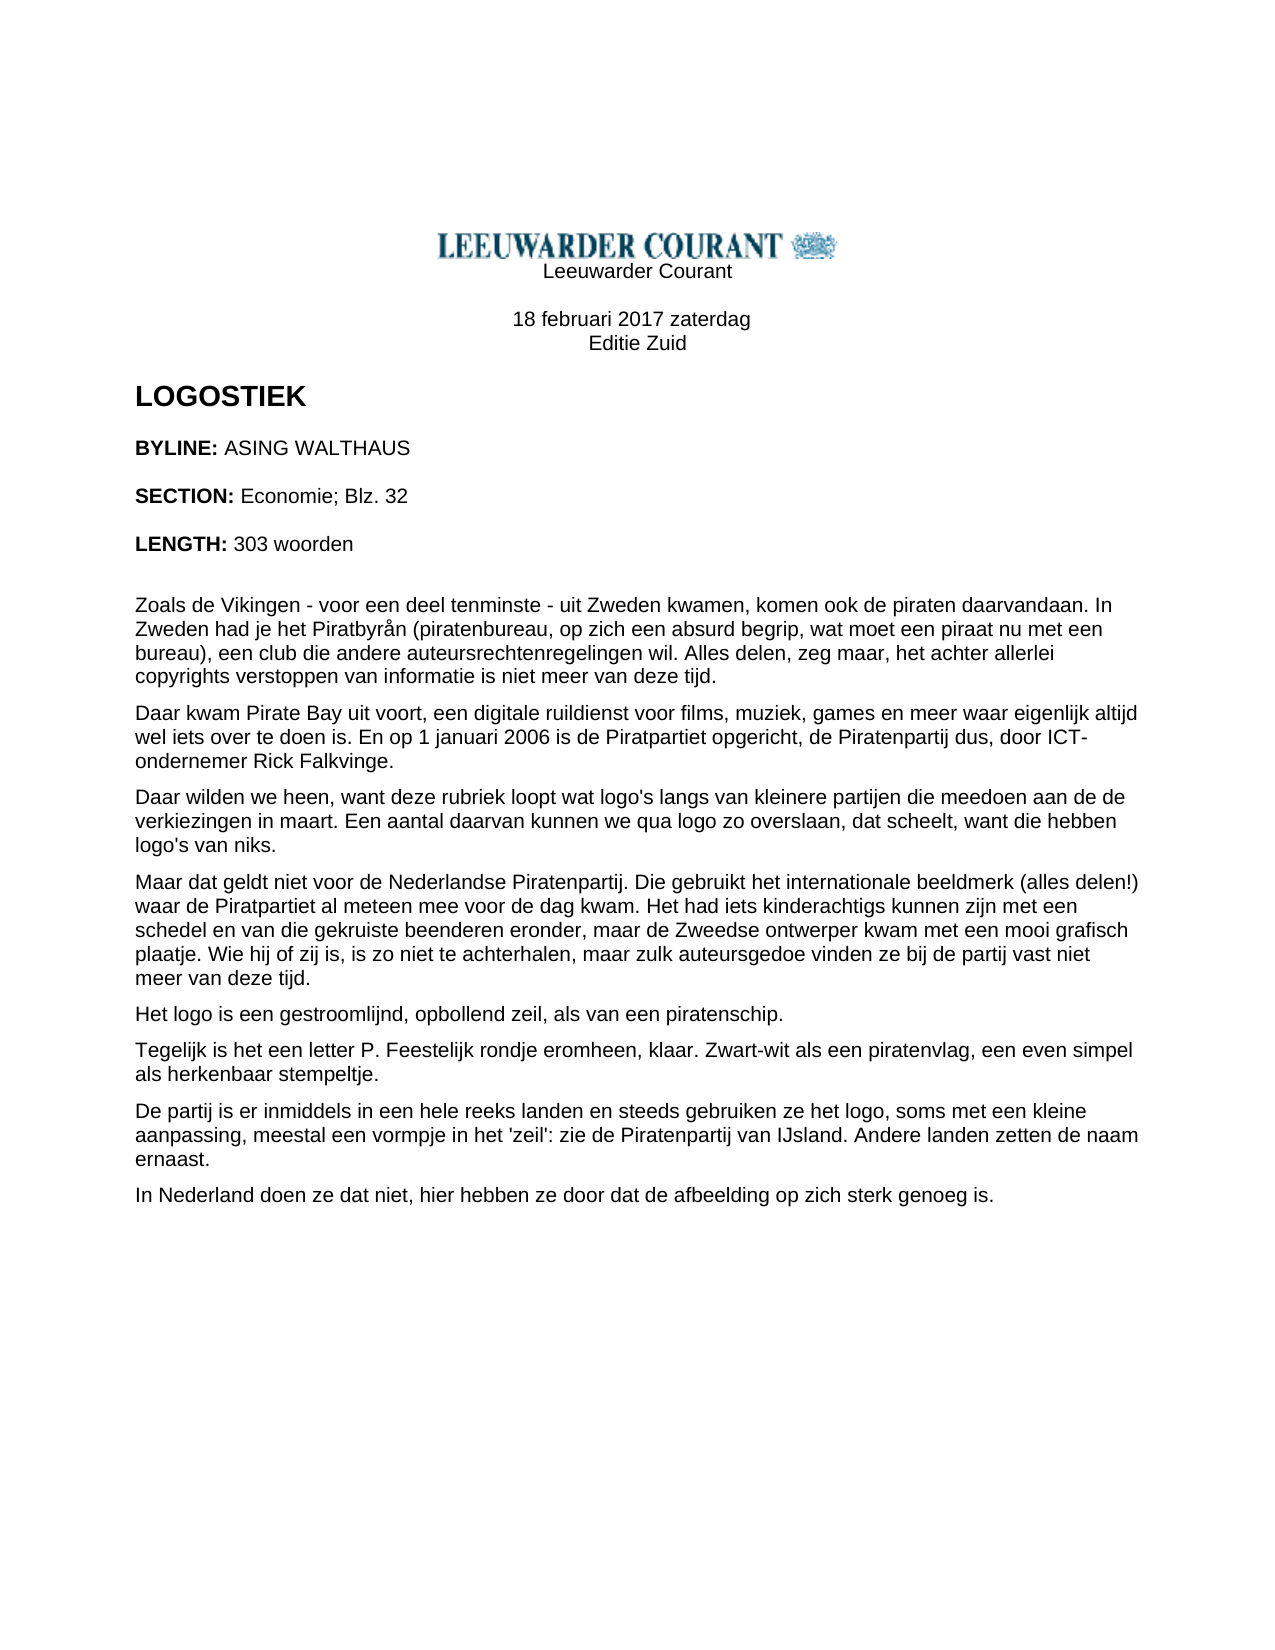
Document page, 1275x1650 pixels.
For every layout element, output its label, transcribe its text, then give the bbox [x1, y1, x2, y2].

text SECTION: Economie; Blz. 32 [135, 484, 1140, 508]
text LENGTH: 303 woorden [135, 532, 1140, 556]
text Daar kwam Pirate Bay uit voort, een digitale ruildienst voor films, muziek, games en meer waar eigenlijk altijd wel iets over te doen is. En op 1 januari 2006 is de Piratpartiet opgericht, de Piratenpartij dus, door ICT-ondernemer Rick Falkvinge. [135, 701, 1140, 773]
text De partij is er inmiddels in een hele reeks landen en steeds gebruiken ze het logo, soms met een kleine aanpassing, meestal een vormpje in het 'zeil': zie de Piratenpartij van IJsland. Andere landen zetten de naam ernaast. [135, 1099, 1140, 1171]
text Het logo is een gestroomlijnd, opbollend zeil, als van een piratenschip. [135, 1002, 1140, 1026]
text BYLINE: ASING WALTHAUS [135, 436, 1140, 460]
text LOGOSTIEK [135, 379, 1140, 412]
picture [437, 232, 838, 259]
text Maar dat geldt niet voor de Nederlandse Piratenpartij. Die gebruikt het internationale beeldmerk (alles delen!) waar de Piratpartiet al meteen mee voor de dag kwam. Het had iets kinderachtigs kunnen zijn met een schedel en van die gekruiste beenderen eronder, maar de Zweedse ontwerper kwam met een mooi grafisch plaatje. Wie hij of zij is, is zo niet te achterhalen, maar zulk auteursgedoe vinden ze bij de partij vast niet meer van deze tijd. [135, 869, 1140, 989]
text Tegelijk is het een letter P. Feestelijk rondje eromheen, klaar. Zwart-wit als een piratenvlag, een even simpel als herkenbaar stempeltje. [135, 1038, 1140, 1086]
text 18 februari 2017 zaterdag [260, 307, 1015, 331]
text Editie Zuid [260, 331, 1015, 355]
text Leeuwarder Courant [135, 259, 1140, 283]
text In Nederland doen ze dat niet, hier hebben ze door dat de afbeelding op zich sterk genoeg is. [135, 1183, 1140, 1207]
text Daar wilden we heen, want deze rubriek loopt wat logo's langs van kleinere partijen die meedoen aan de de verkiezingen in maart. Een aantal daarvan kunnen we qua logo zo overslaan, dat scheelt, want die hebben logo's van niks. [135, 785, 1140, 857]
text Zoals de Vikingen - voor een deel tenminste - uit Zweden kwamen, komen ook de piraten daarvandaan. In Zweden had je het Piratbyrån (piratenbureau, op zich een absurd begrip, wat moet een piraat nu met een bureau), een club die andere auteursrechtenregelingen wil. Alles delen, zeg maar, het achter allerlei copyrights verstoppen van informatie is niet meer van deze tijd. [135, 592, 1140, 688]
